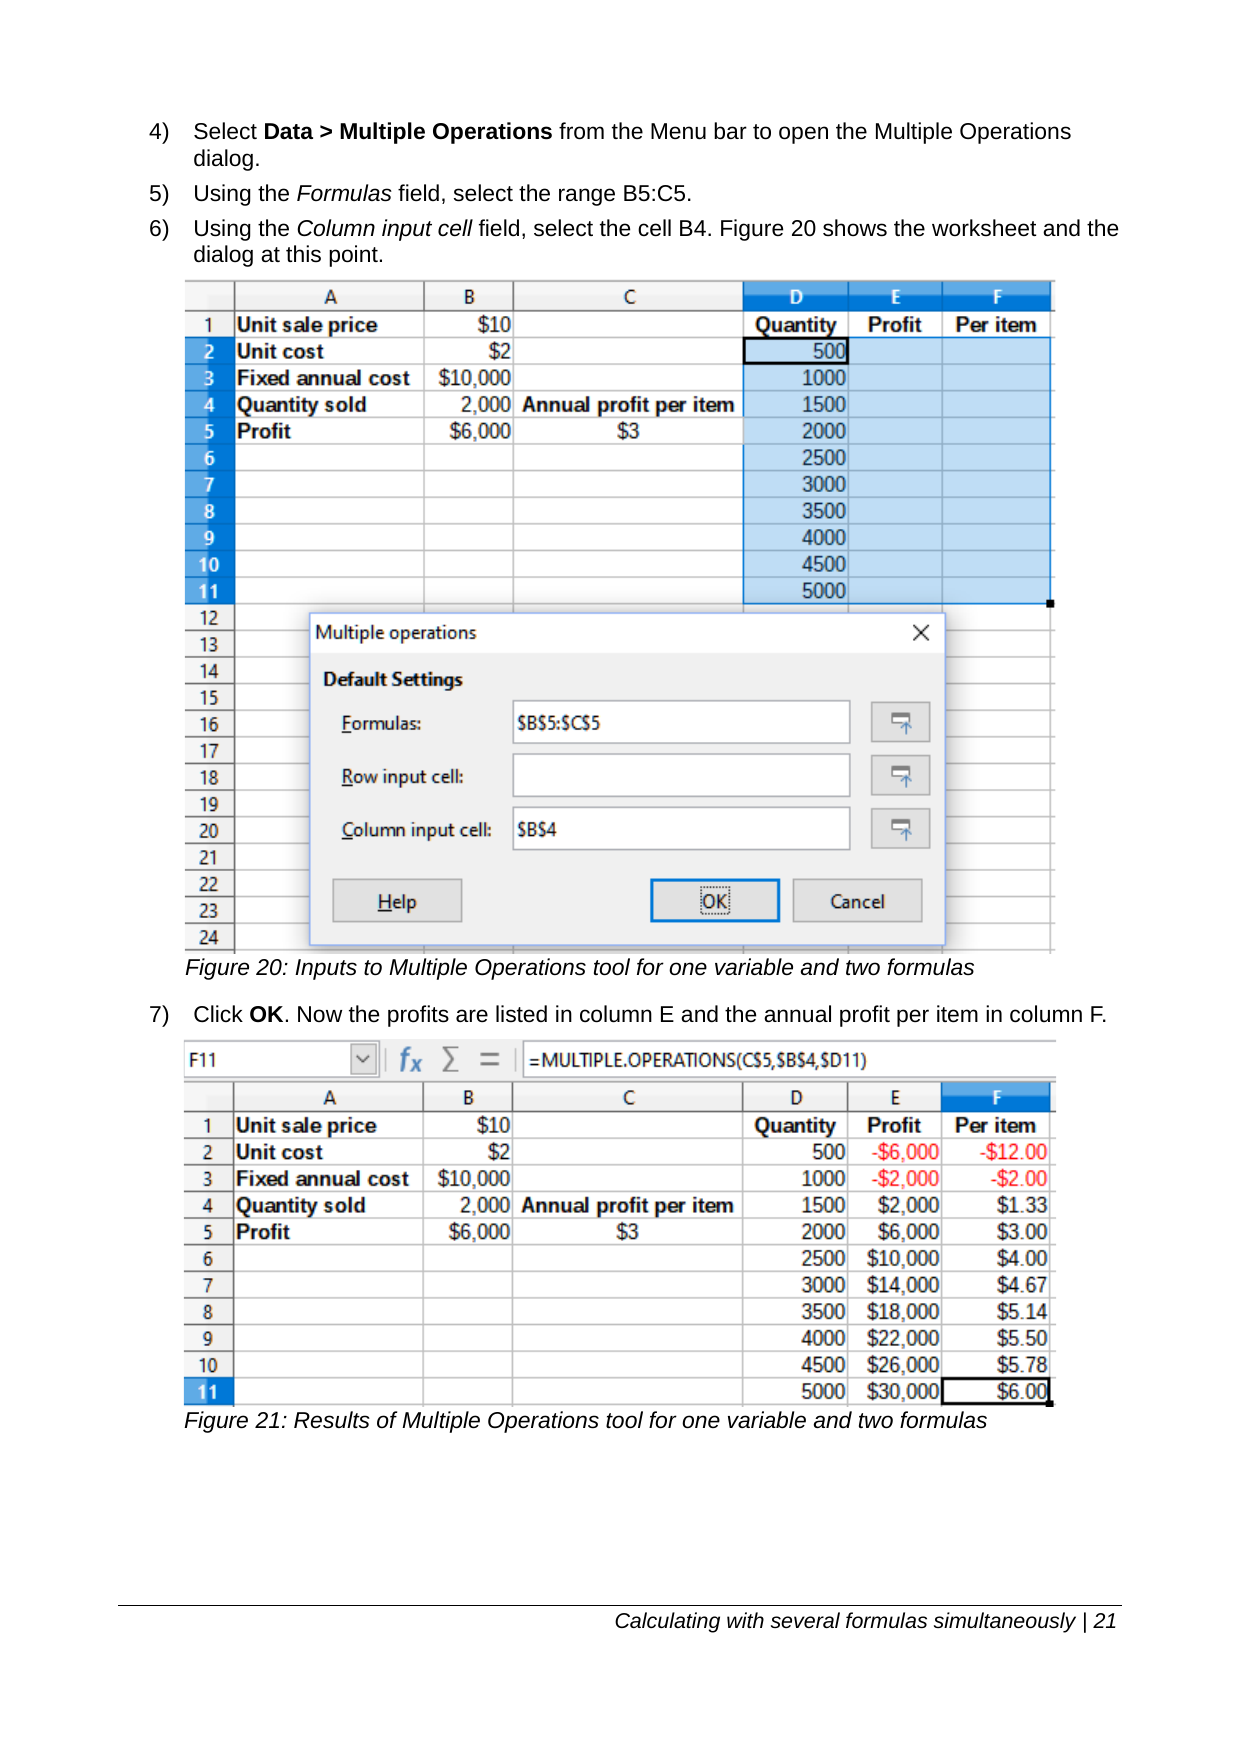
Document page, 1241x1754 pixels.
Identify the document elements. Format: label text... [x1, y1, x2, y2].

picture [183, 1039, 1057, 1407]
list Click OK. Now the profits are listed in column E and the annual profit per item in column F. [169, 1001, 1122, 1028]
list Select Data > Multiple Operations from the Menu bar to open the Multiple Operations dialog. [169, 118, 1122, 171]
text Figure 20: Inputs to Multiple Operations tool for one variable and two formulas [185, 954, 1055, 980]
list Using the Formulas field, select the range B5:C5. [169, 180, 1122, 206]
list Using the Column input cell field, select the cell B4. Figure 20 shows the worksheet and the dialog at this point. [169, 215, 1122, 268]
picture [184, 279, 1056, 954]
text Figure 21: Results of Multiple Operations tool for one variable and two formulas [184, 1407, 1056, 1433]
